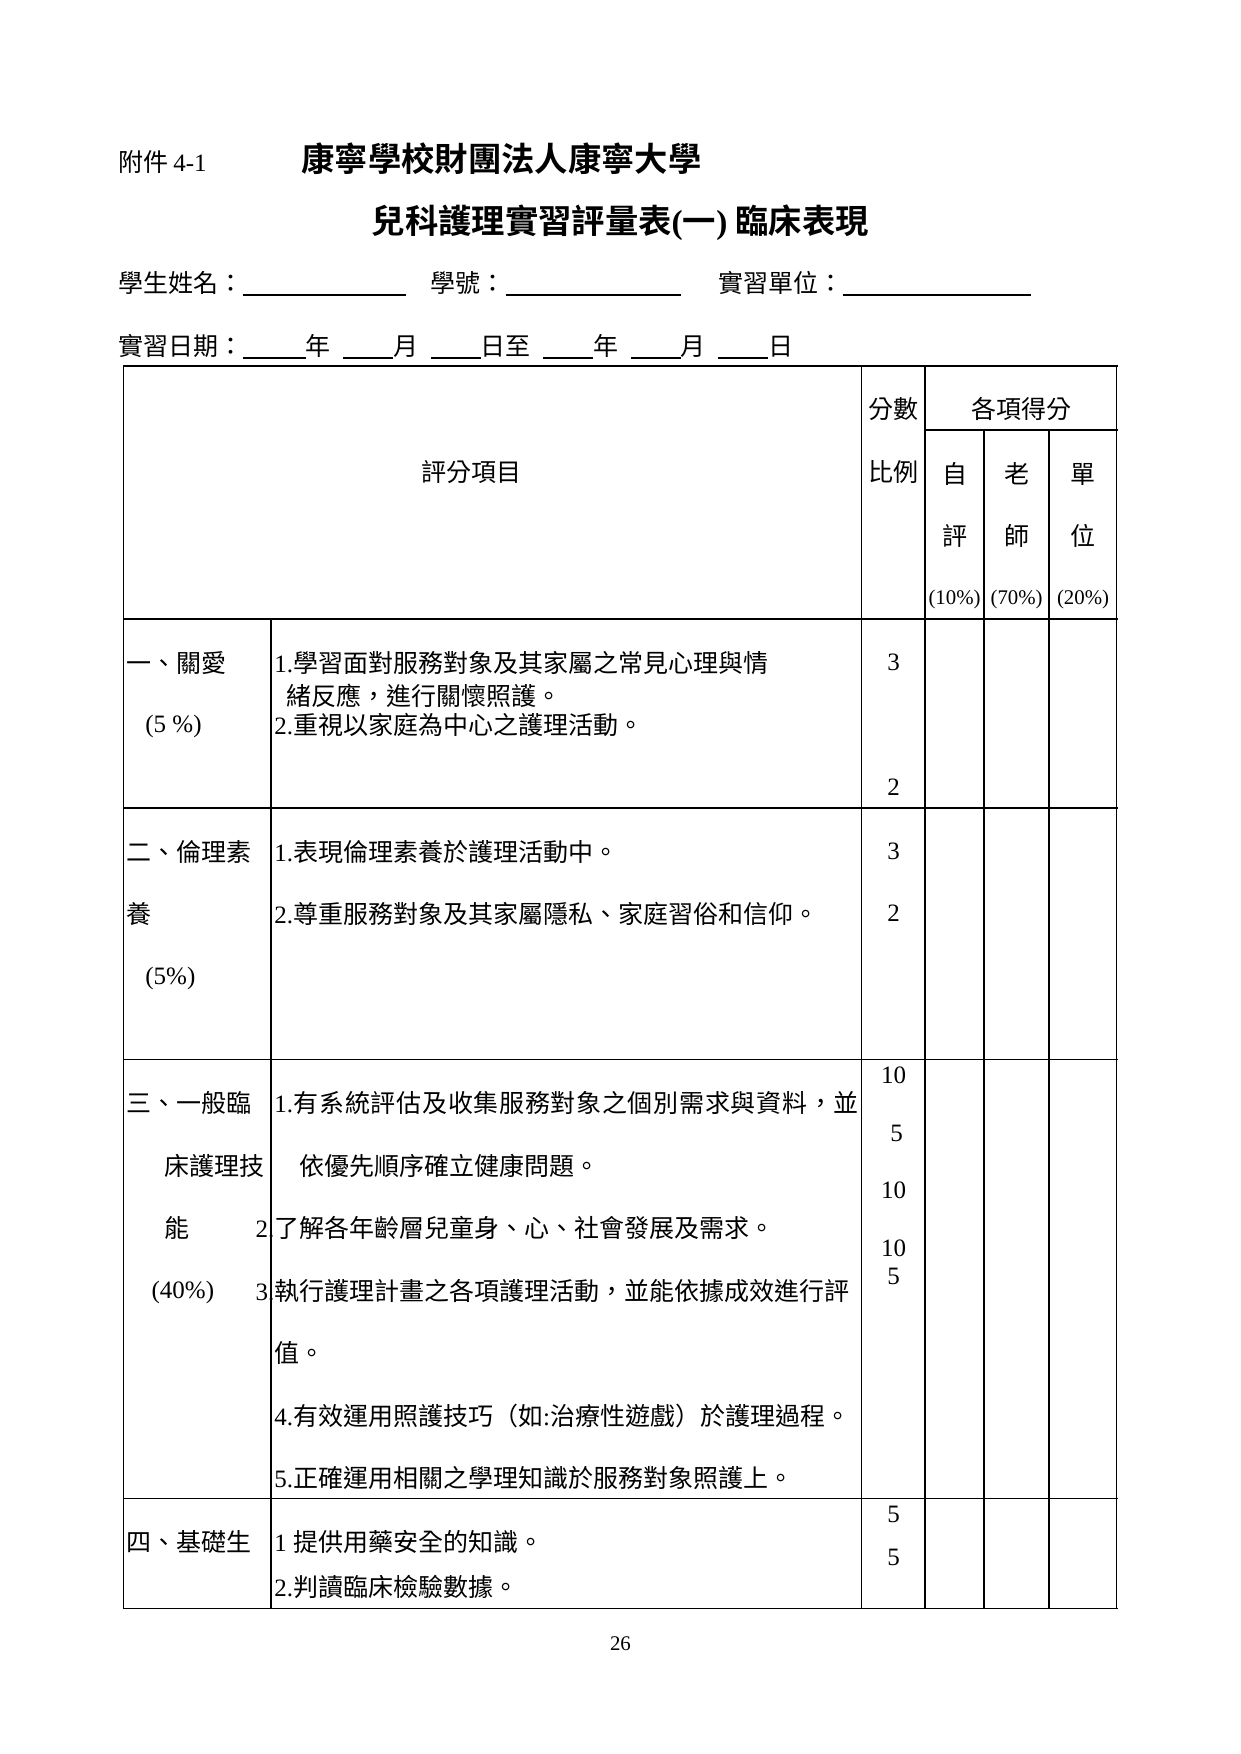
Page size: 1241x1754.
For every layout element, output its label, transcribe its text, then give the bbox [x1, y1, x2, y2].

text 附件4-1 康寧學校財團法人康寧大學 [118, 115, 1122, 177]
table_cell [985, 620, 1048, 807]
table_cell 四、基礎生 [124, 1499, 270, 1608]
table_cell 3 2 [862, 620, 924, 807]
table_cell [985, 809, 1048, 1059]
table_cell 1 提供用藥安全的知識。 2.判讀臨床檢驗數據。 [272, 1499, 861, 1608]
table_cell 10 5 10 10 5 [862, 1060, 924, 1498]
table_cell 二、倫理素養 (5%) [124, 809, 270, 1059]
table_cell [926, 1060, 983, 1498]
table_cell 3 2 [862, 809, 924, 1059]
table_cell 自 評 (10%) [926, 431, 983, 618]
table_cell 1.學習面對服務對象及其家屬之常見心理與情 緒反應，進行關懷照護。 2.重視以家庭為中心之護理活動。 [272, 620, 861, 807]
table_cell 老 師 (70%) [985, 431, 1048, 618]
table_cell [1050, 1060, 1116, 1498]
table_cell 單 位 (20%) [1050, 431, 1116, 618]
text 學生姓名： 學號： 實習單位： [118, 240, 1122, 302]
text 實習日期： 年 月 日至 年 月 日 [118, 302, 1122, 365]
table_cell [1050, 1499, 1116, 1608]
table_header 分數比例 [862, 367, 924, 618]
table_cell [926, 620, 983, 807]
table_header 各項得分 [926, 367, 1116, 429]
table_cell [985, 1499, 1048, 1608]
table_cell 一、關愛 (5 %) [124, 620, 270, 807]
table_cell [1050, 809, 1116, 1059]
table_cell [1050, 620, 1116, 807]
table_cell 三、一般臨床護理技能 (40%) [124, 1060, 270, 1498]
table_cell [985, 1060, 1048, 1498]
table_cell [926, 1499, 983, 1608]
table_cell 1.有系統評估及收集服務對象之個別需求與資料，並依優先順序確立健康問題。 2.了解各年齡層兒童身、心、社會發展及需求。 3.執行護理計畫之各項護理活動，並能依據成效進行評值。 4.有效運用照護技巧（如:治療性遊戲）於護理過程。 5.正確運用相關之學理知識於服務對象照護上。 [272, 1060, 861, 1498]
text 兒科護理實習評量表(一) 臨床表現 [118, 177, 1122, 240]
table_cell 5 5 [862, 1499, 924, 1608]
table_header 評分項目 [124, 367, 861, 618]
table_cell [926, 809, 983, 1059]
table_cell 1.表現倫理素養於護理活動中。 2.尊重服務對象及其家屬隱私、家庭習俗和信仰。 [272, 809, 861, 1059]
